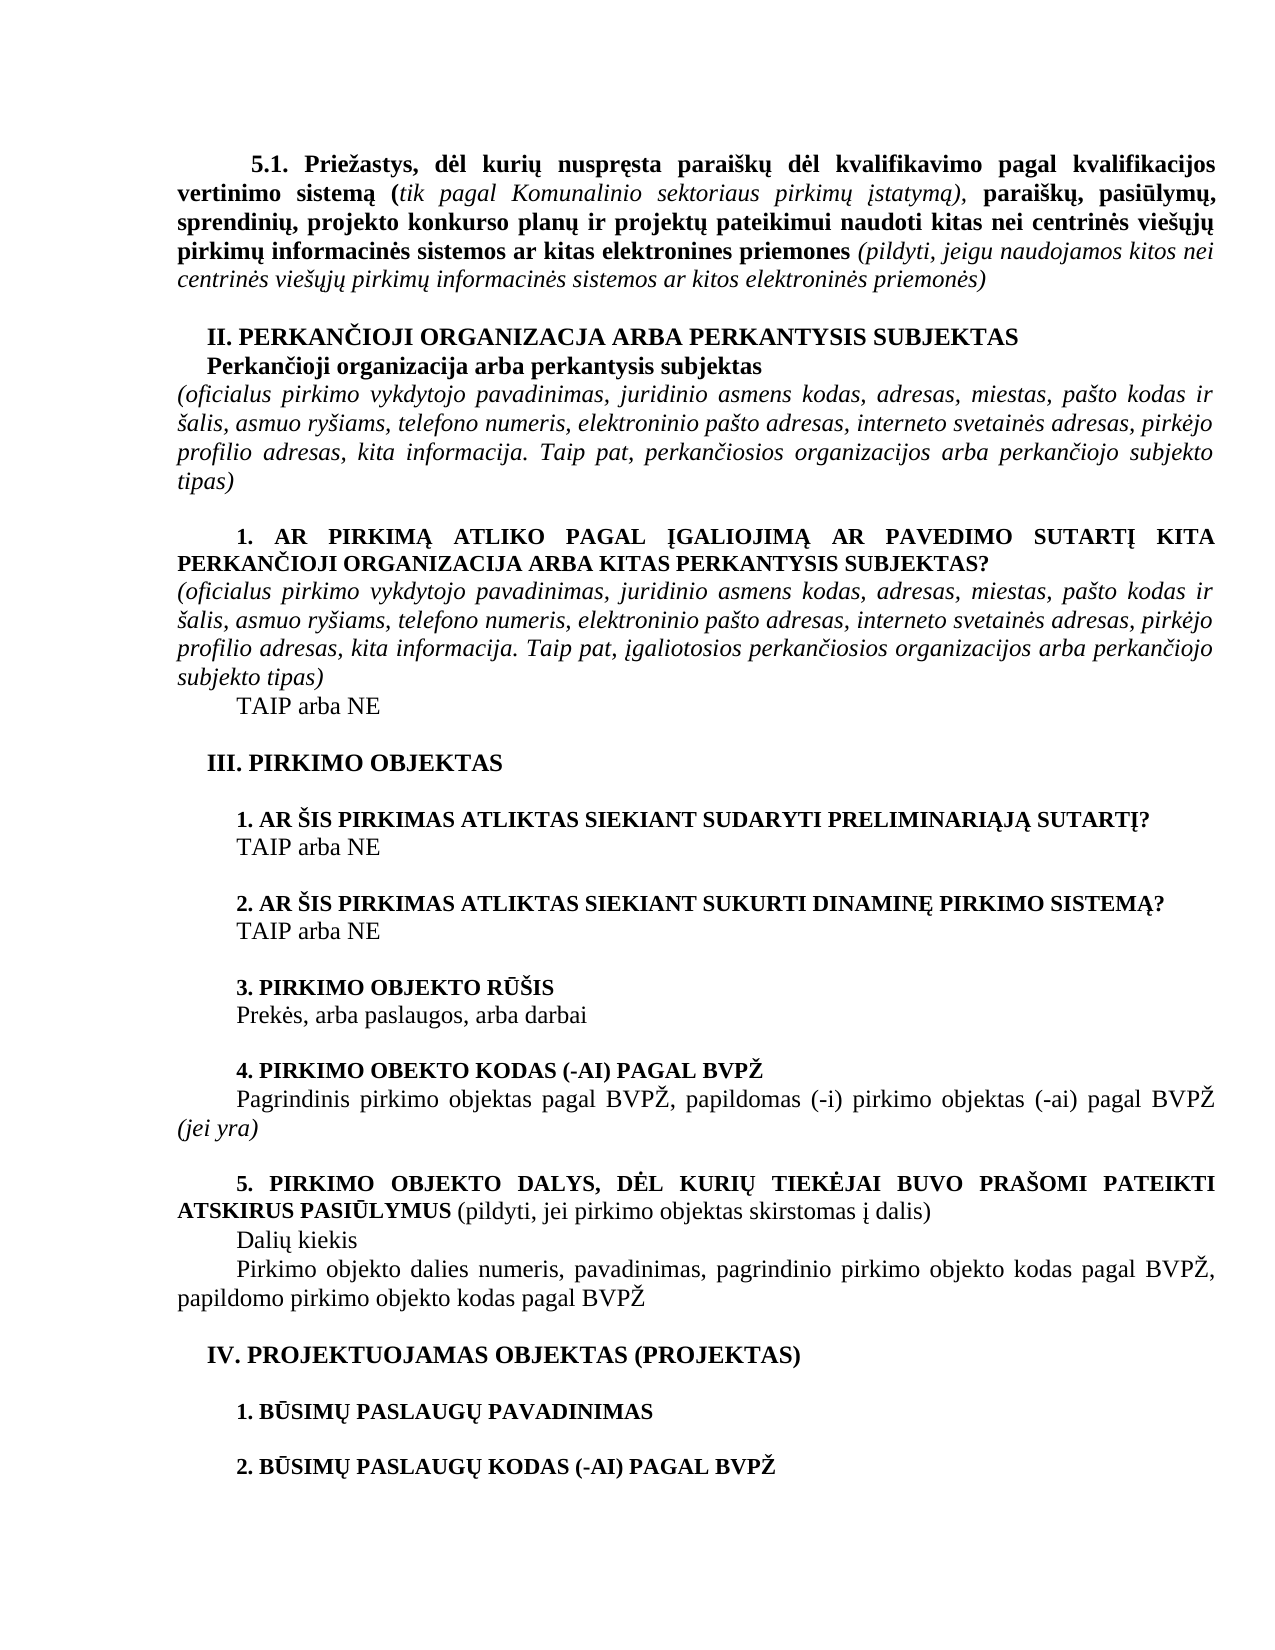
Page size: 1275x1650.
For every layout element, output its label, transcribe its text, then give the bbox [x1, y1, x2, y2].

text TAIP arba NE [177, 832, 1216, 861]
text TAIP arba NE [177, 691, 1216, 720]
text (oficialus pirkimo vykdytojo pavadinimas, juridinio asmens kodas, adresas, miestas, pašto kodas ir šalis, asmuo ryšiams, telefono numeris, elektroninio pašto adresas, interneto svetainės adresas, pirkėjo profilio adresas, kita informacija. Taip pat, įgaliotosios perkančiosios organizacijos arba perkančiojo subjekto tipas) [177, 576, 1216, 691]
text 5. PIRKIMO OBJEKTO DALYS, DĖL KURIŲ TIEKĖJAI BUVO PRAŠOMI PATEIKTI ATSKIRUS PASIŪLYMUS (pildyti, jei pirkimo objektas skirstomas į dalis) [177, 1170, 1216, 1225]
text Pirkimo objekto dalies numeris, pavadinimas, pagrindinio pirkimo objekto kodas pagal BVPŽ, papildomo pirkimo objekto kodas pagal BVPŽ [177, 1254, 1216, 1311]
text 2. BŪSIMŲ PASLAUGŲ KODAS (-AI) PAGAL BVPŽ [177, 1453, 1216, 1479]
text II. PERKANČIOJI ORGANIZACJA ARBA PERKANTYSIS SUBJEKTAS [177, 322, 1216, 351]
text Perkančioji organizacija arba perkantysis subjektas [207, 351, 1216, 379]
text 1. AR ŠIS PIRKIMAS ATLIKTAS SIEKIANT SUDARYTI PRELIMINARIĄJĄ SUTARTĮ? [177, 806, 1216, 832]
text Dalių kiekis [177, 1225, 1216, 1254]
text IV. PROJEKTUOJAMAS OBJEKTAS (PROJEKTAS) [177, 1340, 1216, 1369]
text 2. AR ŠIS PIRKIMAS ATLIKTAS SIEKIANT SUKURTI DINAMINĘ PIRKIMO SISTEMĄ? [177, 890, 1216, 916]
text 3. PIRKIMO OBJEKTO RŪŠIS [177, 974, 1216, 1000]
text 1. BŪSIMŲ PASLAUGŲ PAVADINIMAS [177, 1398, 1216, 1424]
text 4. PIRKIMO OBEKTO KODAS (-AI) PAGAL BVPŽ [177, 1057, 1216, 1084]
text (oficialus pirkimo vykdytojo pavadinimas, juridinio asmens kodas, adresas, miestas, pašto kodas ir šalis, asmuo ryšiams, telefono numeris, elektroninio pašto adresas, interneto svetainės adresas, pirkėjo profilio adresas, kita informacija. Taip pat, perkančiosios organizacijos arba perkančiojo subjekto tipas) [177, 379, 1216, 494]
text TAIP arba NE [177, 916, 1216, 945]
text 1. AR PIRKIMĄ ATLIKO PAGAL ĮGALIOJIMĄ AR PAVEDIMO SUTARTĮ KITA PERKANČIOJI ORGANIZACIJA ARBA KITAS PERKANTYSIS SUBJEKTAS? [177, 523, 1216, 576]
text 5.1. Priežastys, dėl kurių nuspręsta paraiškų dėl kvalifikavimo pagal kvalifikacijos vertinimo sistemą (tik pagal Komunalinio sektoriaus pirkimų įstatymą), paraiškų, pasiūlymų, sprendinių, projekto konkurso planų ir projektų pateikimui naudoti kitas nei centrinės viešųjų pirkimų informacinės sistemos ar kitas elektronines priemones (pildyti, jeigu naudojamos kitos nei centrinės viešųjų pirkimų informacinės sistemos ar kitos elektroninės priemonės) [177, 149, 1216, 293]
text Prekės, arba paslaugos, arba darbai [177, 1000, 1216, 1029]
text III. PIRKIMO OBJEKTAS [177, 748, 1216, 777]
text Pagrindinis pirkimo objektas pagal BVPŽ, papildomas (-i) pirkimo objektas (-ai) pagal BVPŽ (jei yra) [177, 1084, 1216, 1141]
